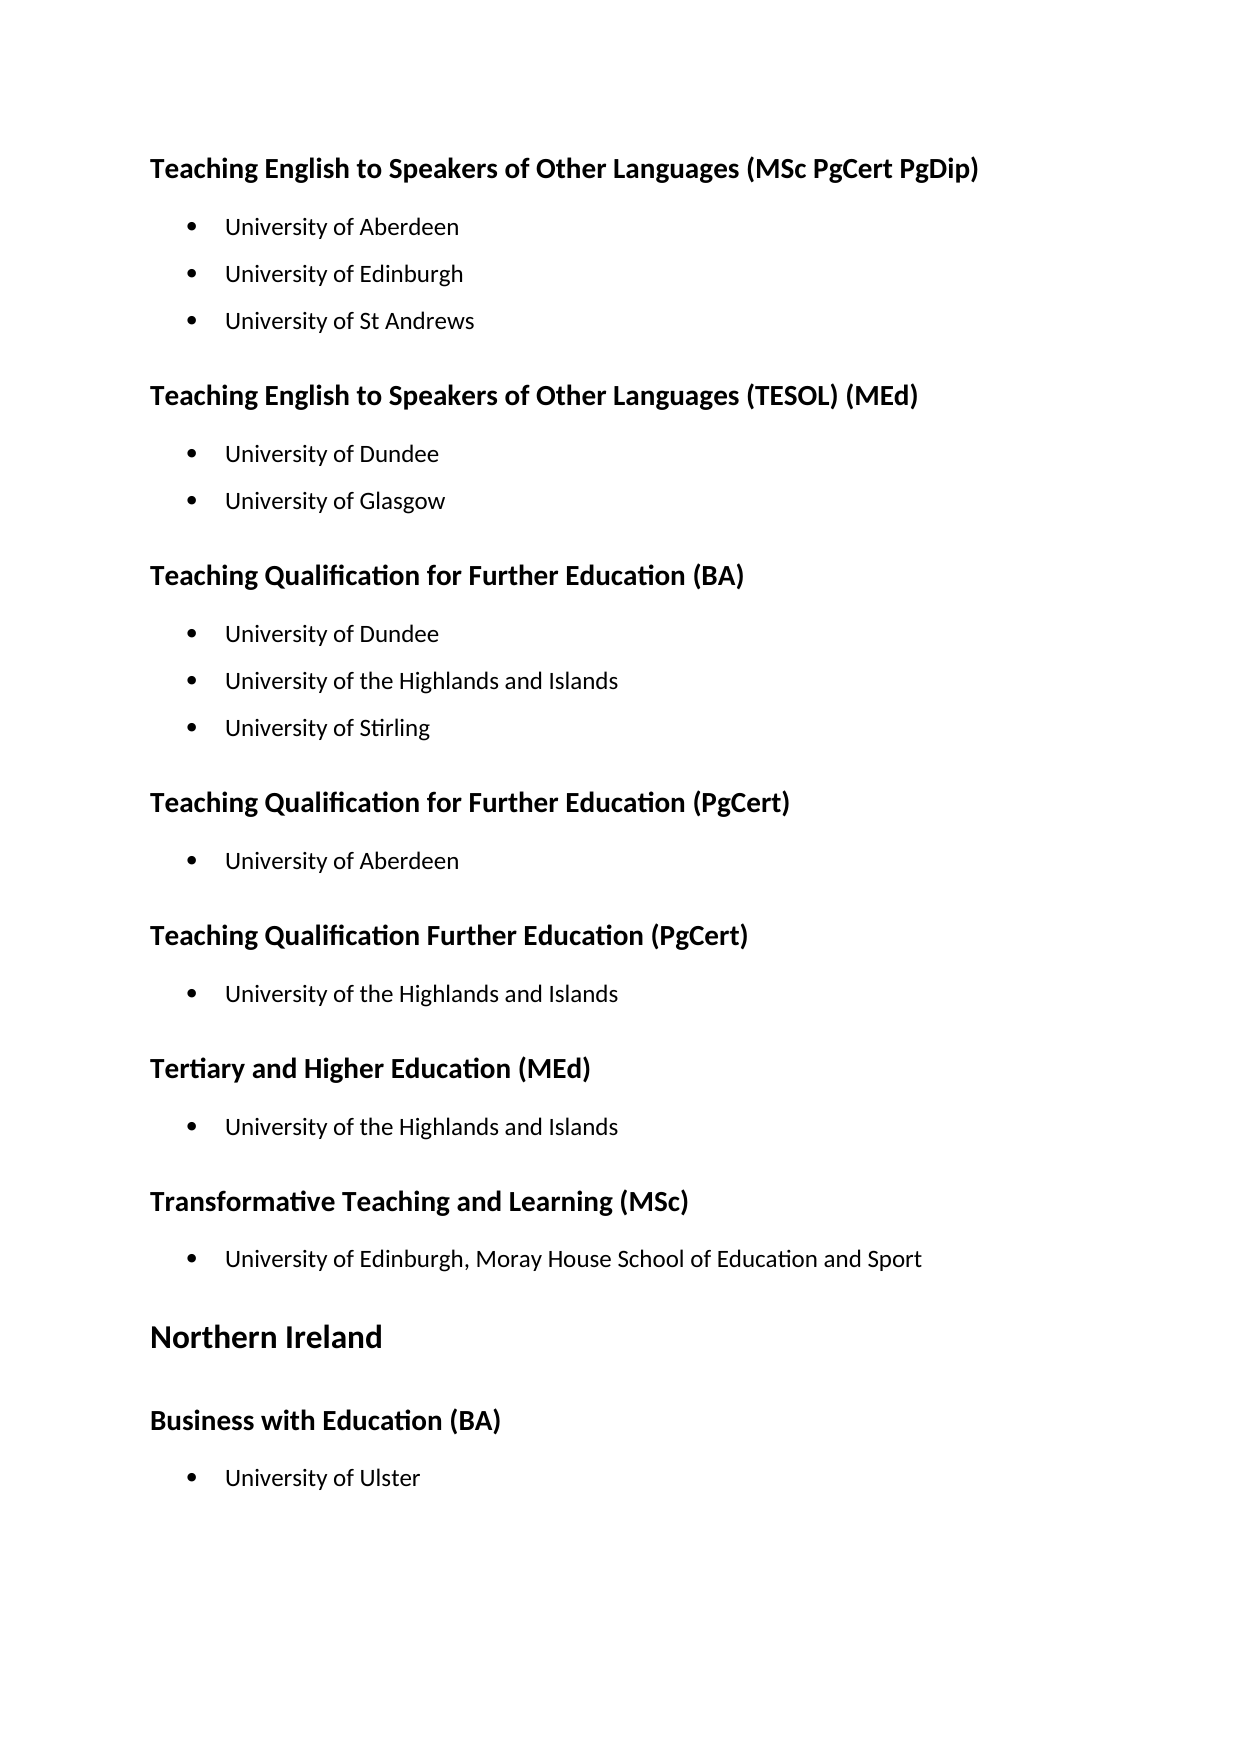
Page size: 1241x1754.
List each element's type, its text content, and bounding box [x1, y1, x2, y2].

subtitle Teaching English to Speakers of Other Languages (MSc PgCert PgDip) [150, 150, 1090, 186]
list University of Edinburgh [187, 258, 1090, 288]
list University of Stirling [187, 712, 1090, 743]
list University of Ulster [187, 1462, 1090, 1493]
list University of Glasgow [187, 485, 1090, 516]
subtitle Northern Ireland [150, 1316, 1090, 1356]
list University of Dundee [187, 618, 1090, 648]
list University of Aberdeen [187, 845, 1090, 876]
list University of the Highlands and Islands [187, 665, 1090, 696]
subtitle Teaching English to Speakers of Other Languages (TESOL) (MEd) [150, 377, 1090, 413]
list University of St Andrews [187, 305, 1090, 336]
subtitle Teaching Qualification for Further Education (BA) [150, 557, 1090, 593]
subtitle Teaching Qualification Further Education (PgCert) [150, 917, 1090, 953]
list University of the Highlands and Islands [187, 1111, 1090, 1141]
subtitle Teaching Qualification for Further Education (PgCert) [150, 784, 1090, 820]
list University of Edinburgh, Moray House School of Education and Sport [187, 1243, 1090, 1274]
subtitle Business with Education (BA) [150, 1402, 1090, 1437]
subtitle Transformative Teaching and Learning (MSc) [150, 1183, 1090, 1218]
list University of Dundee [187, 438, 1090, 468]
list University of the Highlands and Islands [187, 978, 1090, 1008]
subtitle Tertiary and Higher Education (MEd) [150, 1050, 1090, 1086]
list University of Aberdeen [187, 211, 1090, 241]
